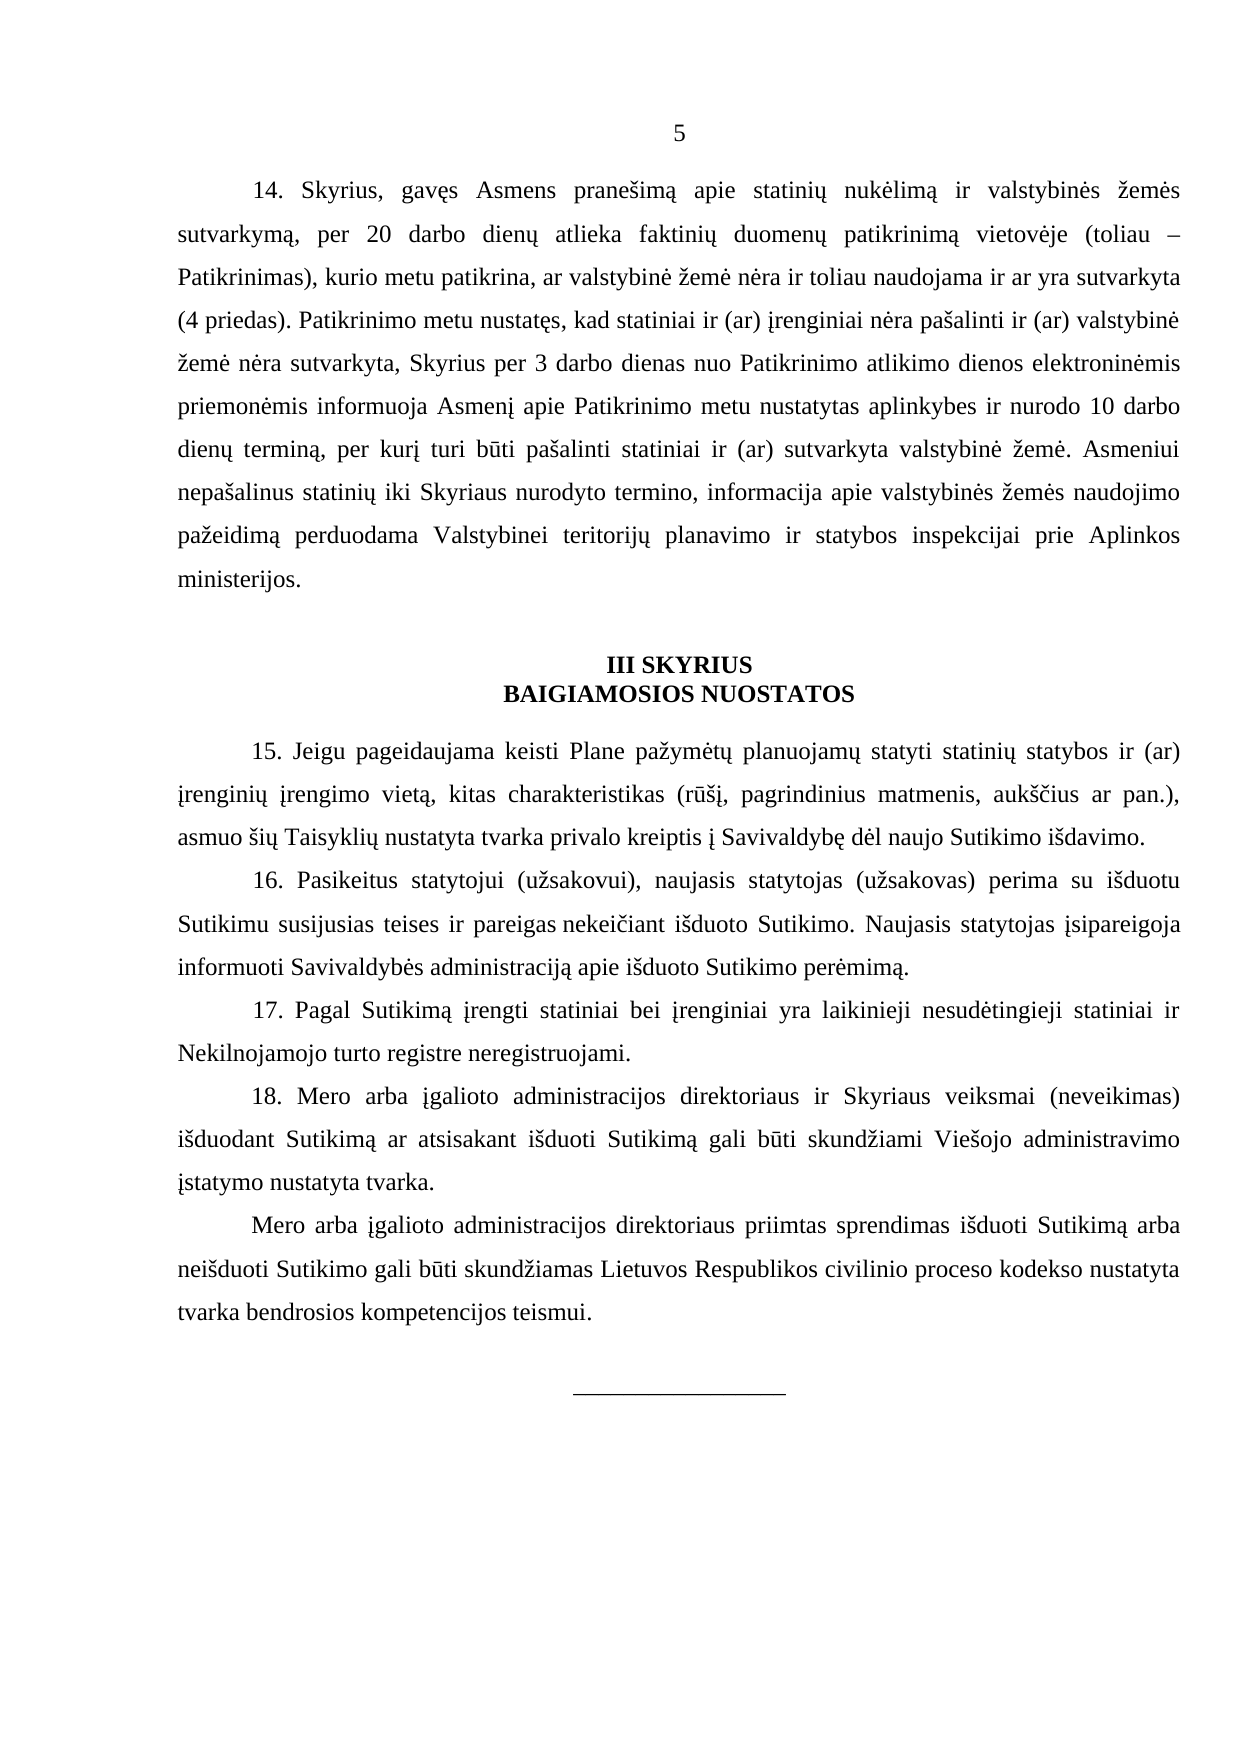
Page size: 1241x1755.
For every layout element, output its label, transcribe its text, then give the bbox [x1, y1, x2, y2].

text _________________ [177, 1369, 1181, 1397]
text 16. Pasikeitus statytojui (užsakovui), naujasis statytojas (užsakovas) perima su išduotu Sutikimu susijusias teises ir pareigas nekeičiant išduoto Sutikimo. Naujasis statytojas įsipareigoja informuoti Savivaldybės administraciją apie išduoto Sutikimo perėmimą. [177, 866, 1181, 981]
text Mero arba įgalioto administracijos direktoriaus priimtas sprendimas išduoti Sutikimą arba neišduoti Sutikimo gali būti skundžiamas Lietuvos Respublikos civilinio proceso kodekso nustatyta tvarka bendrosios kompetencijos teismui. [177, 1211, 1181, 1326]
text 15. Jeigu pageidaujama keisti Plane pažymėtų planuojamų statyti statinių statybos ir (ar) įrenginių įrengimo vietą, kitas charakteristikas (rūšį, pagrindinius matmenis, aukščius ar pan.), asmuo šių Taisyklių nustatyta tvarka privalo kreiptis į Savivaldybę dėl naujo Sutikimo išdavimo. [177, 736, 1181, 851]
text 17. Pagal Sutikimą įrengti statiniai bei įrenginiai yra laikinieji nesudėtingieji statiniai ir Nekilnojamojo turto registre neregistruojami. [177, 995, 1181, 1067]
text Baigiamosios NUOSTATOS [177, 679, 1181, 707]
text III SKYRIUS [177, 650, 1181, 679]
text 18. Mero arba įgalioto administracijos direktoriaus ir Skyriaus veiksmai (neveikimas) išduodant Sutikimą ar atsisakant išduoti Sutikimą gali būti skundžiami Viešojo administravimo įstatymo nustatyta tvarka. [177, 1081, 1181, 1196]
text 14. Skyrius, gavęs Asmens pranešimą apie statinių nukėlimą ir valstybinės žemės sutvarkymą, per 20 darbo dienų atlieka faktinių duomenų patikrinimą vietovėje (toliau – Patikrinimas), kurio metu patikrina, ar valstybinė žemė nėra ir toliau naudojama ir ar yra sutvarkyta (4 priedas). Patikrinimo metu nustatęs, kad statiniai ir (ar) įrenginiai nėra pašalinti ir (ar) valstybinė žemė nėra sutvarkyta, Skyrius per 3 darbo dienas nuo Patikrinimo atlikimo dienos elektroninėmis priemonėmis informuoja Asmenį apie Patikrinimo metu nustatytas aplinkybes ir nurodo 10 darbo dienų terminą, per kurį turi būti pašalinti statiniai ir (ar) sutvarkyta valstybinė žemė. Asmeniui nepašalinus statinių iki Skyriaus nurodyto termino, informacija apie valstybinės žemės naudojimo pažeidimą perduodama Valstybinei teritorijų planavimo ir statybos inspekcijai prie Aplinkos ministerijos. [177, 176, 1181, 592]
